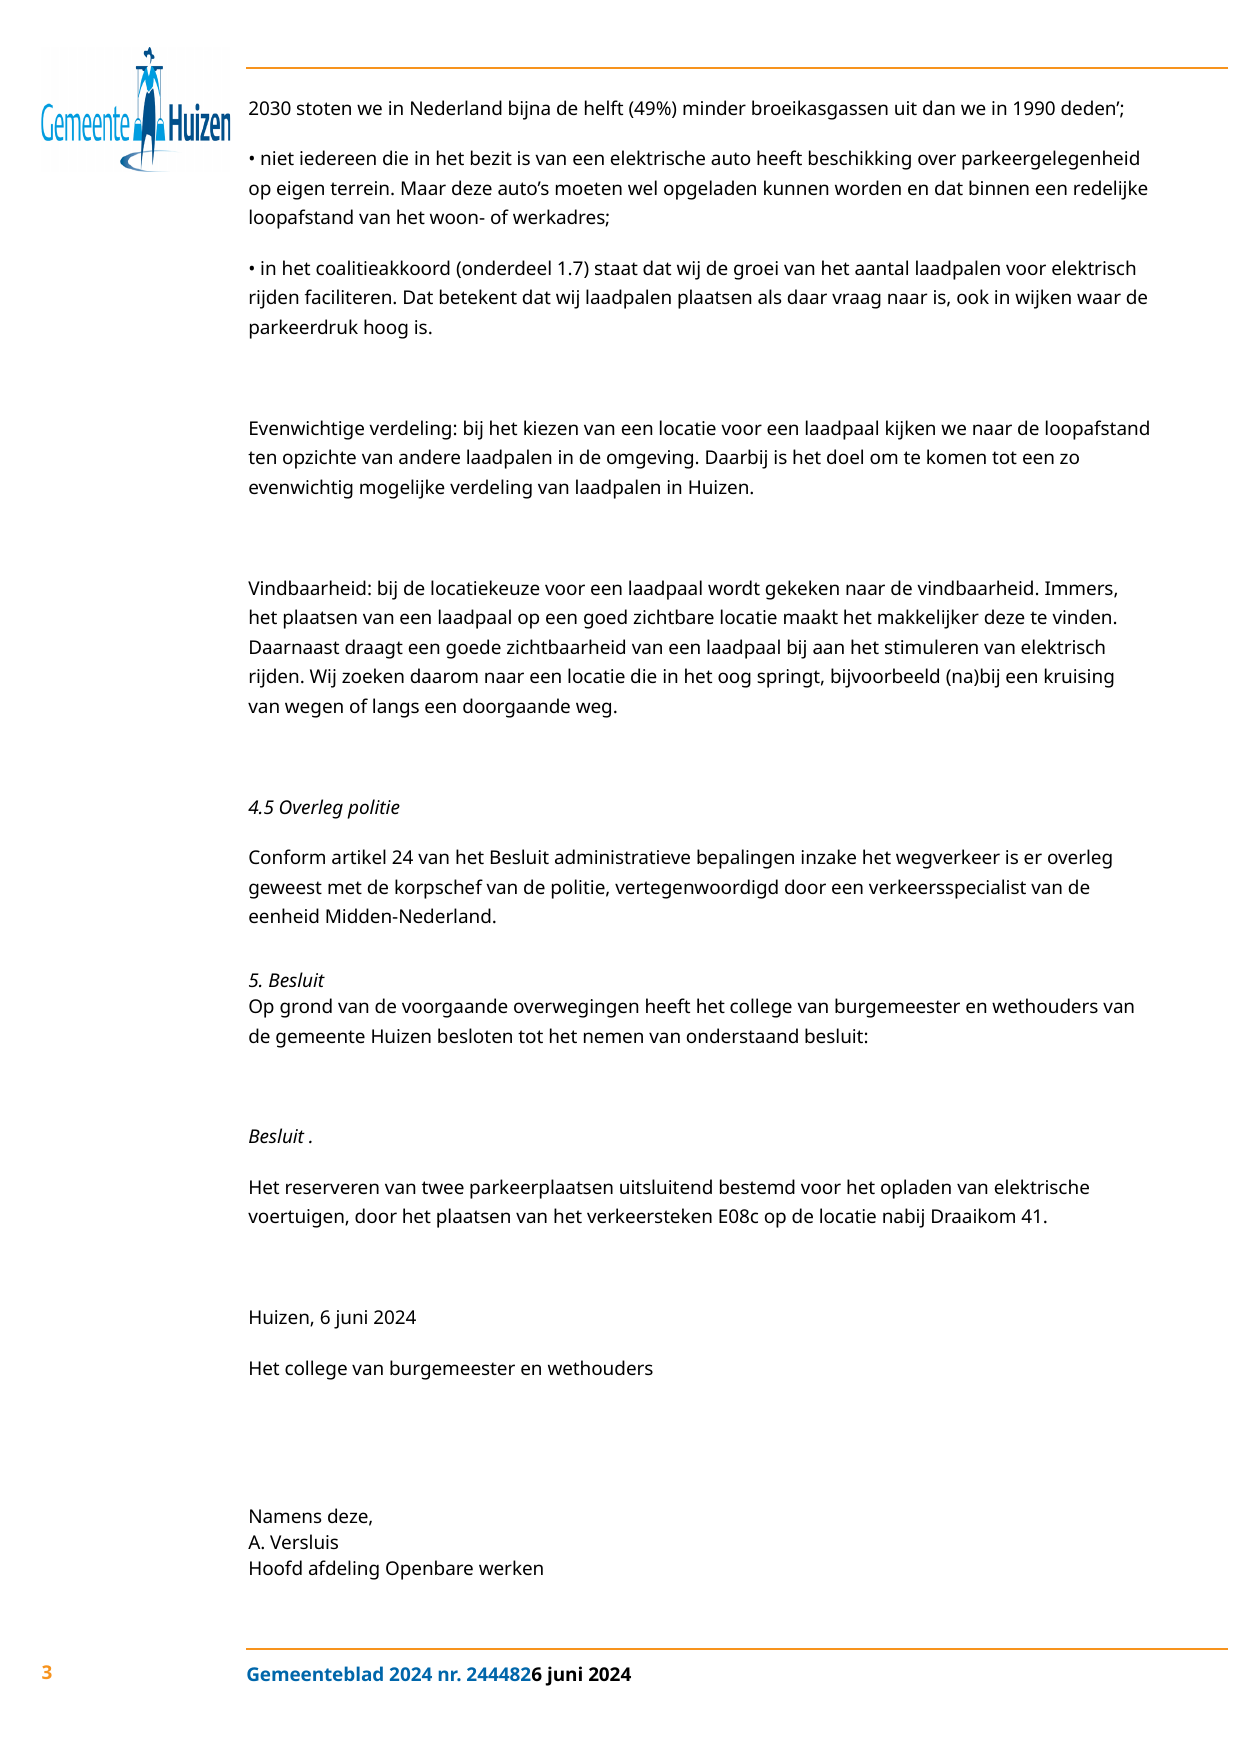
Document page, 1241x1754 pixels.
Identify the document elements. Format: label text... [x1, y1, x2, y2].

text Evenwichtige verdeling: bij het kiezen van een locatie voor een laadpaal kijken we naar de loopafstand ten opzichte van andere laadpalen in de omgeving. Daarbij is het doel om te komen tot een zo evenwichtig mogelijke verdeling van laadpalen in Huizen. [248, 415, 1152, 500]
text Conform artikel 24 van het Besluit administratieve bepalingen inzake het wegverkeer is er overleg geweest met de korpschef van de politie, vertegenwoordigd door een verkeersspecialist van de eenheid Midden-Nederland. [248, 844, 1152, 929]
text Het college van burgemeester en wethouders [248, 1355, 1152, 1381]
text Het reserveren van twee parkeerplaatsen uitsluitend bestemd voor het opladen van elektrische voertuigen, door het plaatsen van het verkeersteken E08c op de locatie nabij Draaikom 41. [248, 1174, 1152, 1229]
text Hoofd afdeling Openbare werken [248, 1555, 1152, 1581]
text 2030 stoten we in Nederland bijna de helft (49%) minder broeikasgassen uit dan we in 1990 deden’; [248, 95, 1152, 121]
text Besluit . [248, 1124, 1152, 1149]
text • in het coalitieakkoord (onderdeel 1.7) staat dat wij de groei van het aantal laadpalen voor elektrisch rijden faciliteren. Dat betekent dat wij laadpalen plaatsen als daar vraag naar is, ook in wijken waar de parkeerdruk hoog is. [248, 255, 1152, 340]
text 5. Besluit [248, 967, 1152, 993]
text A. Versluis [248, 1529, 1152, 1555]
picture [41, 47, 231, 172]
text Namens deze, [248, 1503, 1152, 1529]
text Op grond van de voorgaande overwegingen heeft het college van burgemeester en wethouders van de gemeente Huizen besloten tot het nemen van onderstaand besluit: [248, 993, 1152, 1048]
text • niet iedereen die in het bezit is van een elektrische auto heeft beschikking over parkeergelegenheid op eigen terrein. Maar deze auto’s moeten wel opgeladen kunnen worden en dat binnen een redelijke loopafstand van het woon- of werkadres; [248, 145, 1152, 230]
text Vindbaarheid: bij de locatiekeuze voor een laadpaal wordt gekeken naar de vindbaarheid. Immers, het plaatsen van een laadpaal op een goed zichtbare locatie maakt het makkelijker deze te vinden. Daarnaast draagt een goede zichtbaarheid van een laadpaal bij aan het stimuleren van elektrisch rijden. Wij zoeken daarom naar een locatie die in het oog springt, bijvoorbeeld (na)bij een kruising van wegen of langs een doorgaande weg. [248, 575, 1152, 719]
text Huizen, 6 juni 2024 [248, 1304, 1152, 1330]
text 4.5 Overleg politie [248, 794, 1152, 820]
